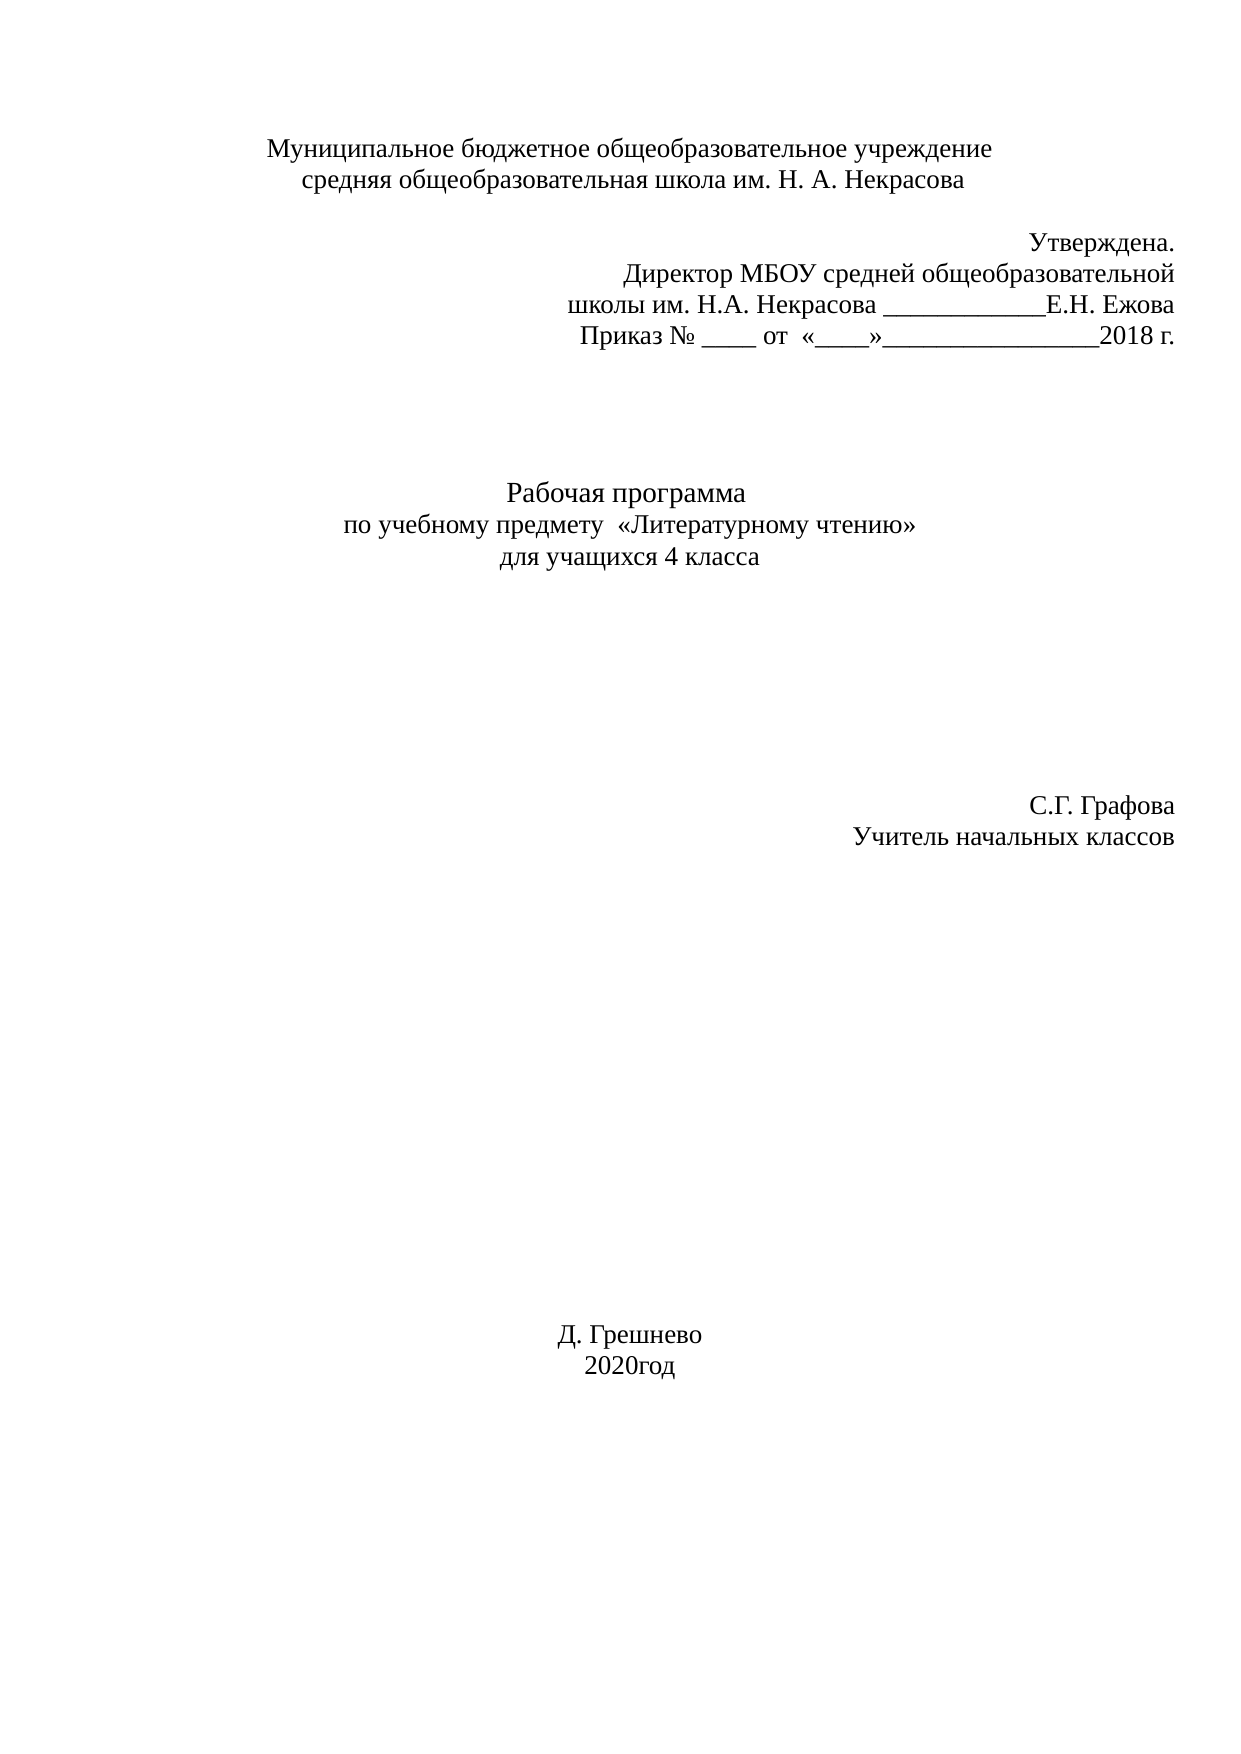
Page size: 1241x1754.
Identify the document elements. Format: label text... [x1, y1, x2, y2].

text Муниципальное бюджетное общеобразовательное учреждение [84, 132, 1175, 163]
text Утверждена. [84, 226, 1175, 257]
text средняя общеобразовательная школа им. Н. А. Некрасова [84, 163, 1175, 194]
text Приказ № ____ от «____»________________2018 г. [84, 319, 1175, 350]
text Директор МБОУ средней общеобразовательной [84, 257, 1175, 288]
text по учебному предмету «Литературному чтению» [84, 508, 1175, 539]
text 2020год [84, 1349, 1175, 1381]
text Учитель начальных классов [84, 820, 1175, 851]
text Д. Грешнево [84, 1318, 1175, 1349]
text для учащихся 4 класса [84, 539, 1175, 571]
text Рабочая программа [84, 475, 1175, 508]
text школы им. Н.А. Некрасова ____________Е.Н. Ежова [84, 288, 1175, 319]
text С.Г. Графова [84, 789, 1175, 820]
